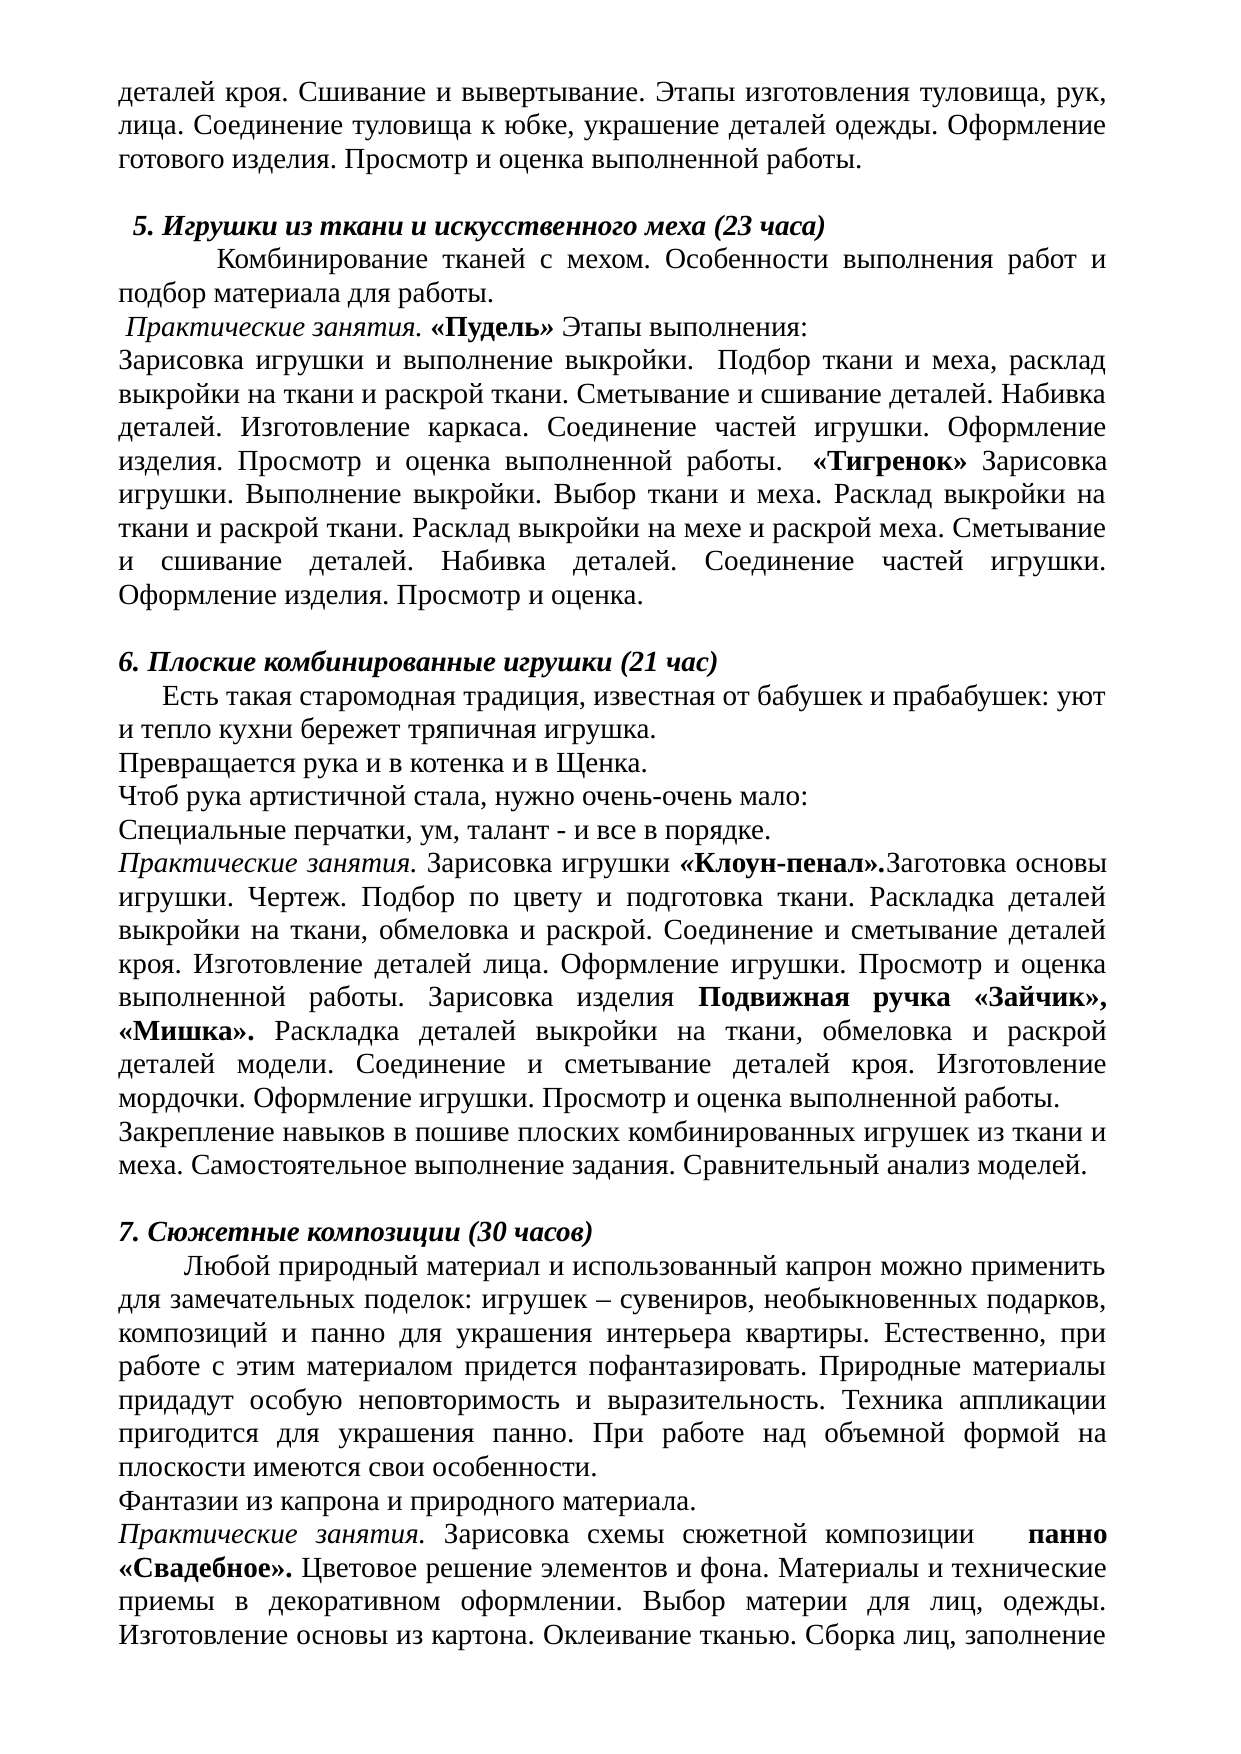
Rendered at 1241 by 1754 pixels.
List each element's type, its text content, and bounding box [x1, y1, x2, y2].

text деталей кроя. Сшивание и вывертывание. Этапы изготовления туловища, рук, лица. Соединение туловища к юбке, украшение деталей одежды. Оформление готового изделия. Просмотр и оценка выполненной работы. [118, 74, 1107, 174]
text Специальные перчатки, ум, талант - и все в порядке. [118, 812, 1107, 845]
text Комбинирование тканей с мехом. Особенности выполнения работ и подбор материала для работы. [118, 242, 1107, 309]
text Практические занятия. Зарисовка схемы сюжетной композиции панно «Свадебное». Цветовое решение элементов и фона. Материалы и технические приемы в декоративном оформлении. Выбор материи для лиц, одежды. Изготовление основы из картона. Оклеивание тканью. Сборка лиц, заполнение [118, 1516, 1107, 1650]
text Зарисовка игрушки и выполнение выкройки. Подбор ткани и меха, расклад выкройки на ткани и раскрой ткани. Сметывание и сшивание деталей. Набивка деталей. Изготовление каркаса. Соединение частей игрушки. Оформление изделия. Просмотр и оценка выполненной работы. «Тигренок» Зарисовка игрушки. Выполнение выкройки. Выбор ткани и меха. Расклад выкройки на ткани и раскрой ткани. Расклад выкройки на мехе и раскрой меха. Сметывание и сшивание деталей. Набивка деталей. Соединение частей игрушки. Оформление изделия. Просмотр и оценка. [118, 342, 1107, 611]
text Практические занятия. «Пудель» Этапы выполнения: [118, 309, 1107, 342]
text Превращается рука и в котенка и в Щенка. [118, 745, 1107, 778]
subtitle 6. Плоские комбинированные игрушки (21 час) [118, 644, 1107, 678]
text Закрепление навыков в пошиве плоских комбинированных игрушек из ткани и меха. Самостоятельное выполнение задания. Сравнительный анализ моделей. [118, 1114, 1107, 1181]
text Фантазии из капрона и природного материала. [118, 1483, 1107, 1516]
text Любой природный материал и использованный капрон можно применить для замечательных поделок: игрушек – сувениров, необыкновенных подарков, композиций и панно для украшения интерьера квартиры. Естественно, при работе с этим материалом придется пофантазировать. Природные материалы придадут особую неповторимость и выразительность. Техника аппликации пригодится для украшения панно. При работе над объемной формой на плоскости имеются свои особенности. [118, 1248, 1107, 1483]
text 5. Игрушки из ткани и искусственного меха (23 часа) [118, 208, 1107, 242]
subtitle 7. Сюжетные композиции (30 часов) [118, 1214, 1107, 1248]
text Есть такая старомодная традиция, известная от бабушек и прабабушек: уют и тепло кухни бережет тряпичная игрушка. [118, 678, 1107, 745]
text Практические занятия. Зарисовка игрушки «Клоун-пенал».Заготовка основы игрушки. Чертеж. Подбор по цвету и подготовка ткани. Раскладка деталей выкройки на ткани, обмеловка и раскрой. Соединение и сметывание деталей кроя. Изготовление деталей лица. Оформление игрушки. Просмотр и оценка выполненной работы. Зарисовка изделия Подвижная ручка «Зайчик», «Мишка». Раскладка деталей выкройки на ткани, обмеловка и раскрой деталей модели. Соединение и сметывание деталей кроя. Изготовление мордочки. Оформление игрушки. Просмотр и оценка выполненной работы. [118, 845, 1107, 1114]
text Чтоб рука артистичной стала, нужно очень-очень мало: [118, 778, 1107, 812]
